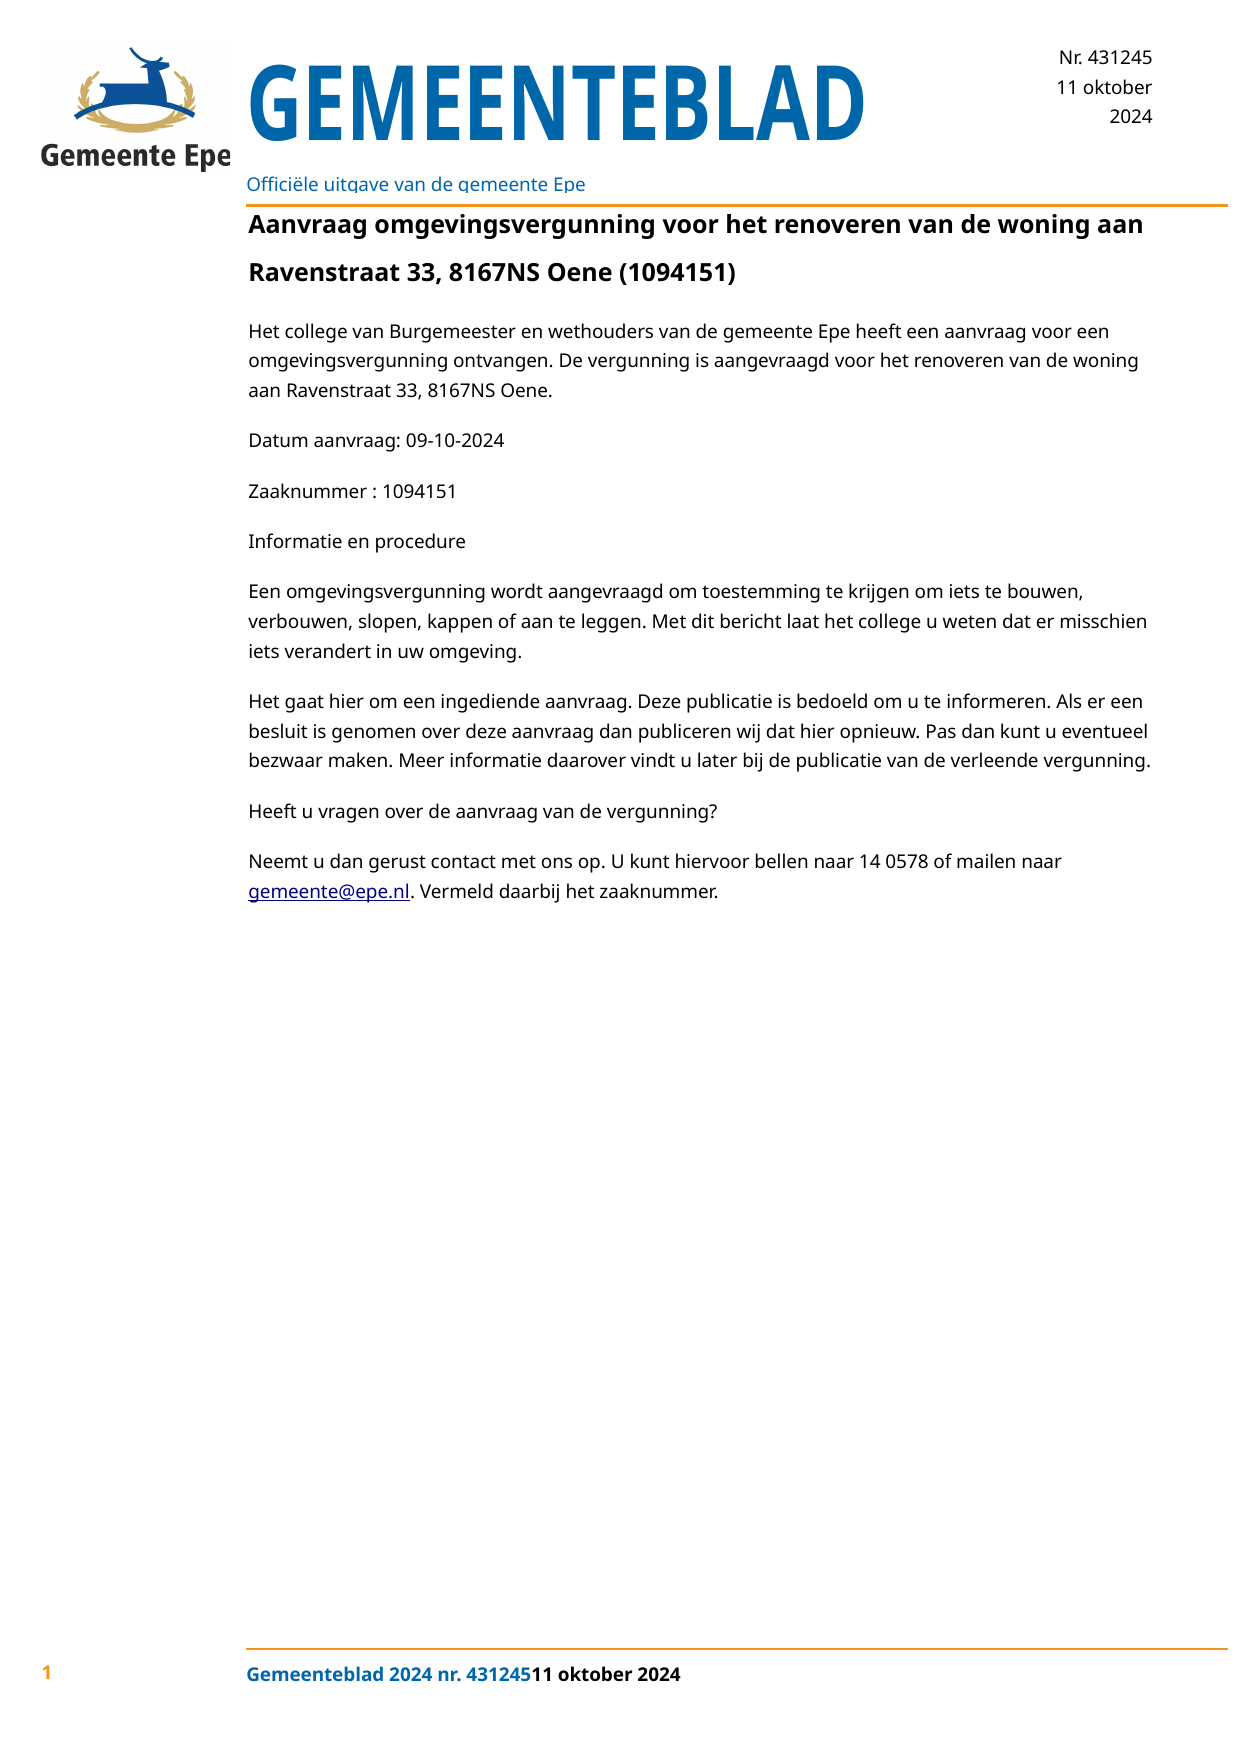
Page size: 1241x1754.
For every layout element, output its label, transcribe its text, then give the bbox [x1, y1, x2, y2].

text Informatie en procedure [248, 528, 1152, 554]
text Een omgevingsvergunning wordt aangevraagd om toestemming te krijgen om iets te bouwen, verbouwen, slopen, kappen of aan te leggen. Met dit bericht laat het college u weten dat er misschien iets verandert in uw omgeving. [248, 579, 1152, 664]
text Neemt u dan gerust contact met ons op. U kunt hiervoor bellen naar 14 0578 of mailen naar gemeente@epe.nl. Vermeld daarbij het zaaknummer. [248, 848, 1152, 904]
text Het gaat hier om een ingediende aanvraag. Deze publicatie is bedoeld om u te informeren. Als er een besluit is genomen over deze aanvraag dan publiceren wij dat hier opnieuw. Pas dan kunt u eventueel bezwaar maken. Meer informatie daarover vindt u later bij de publicatie van de verleende vergunning. [248, 688, 1152, 773]
text Heeft u vragen over de aanvraag van de vergunning? [248, 798, 1152, 824]
text Het college van Burgemeester en wethouders van de gemeente Epe heeft een aanvraag voor een omgevingsvergunning ontvangen. De vergunning is aangevraagd voor het renoveren van de woning aan Ravenstraat 33, 8167NS Oene. [248, 318, 1152, 403]
text Aanvraag omgevingsvergunning voor het renoveren van de woning aan Ravenstraat 33, 8167NS Oene (1094151) [248, 207, 1152, 288]
picture [41, 47, 231, 172]
text Zaaknummer : 1094151 [248, 478, 1152, 504]
text Datum aanvraag: 09-10-2024 [248, 427, 1152, 453]
